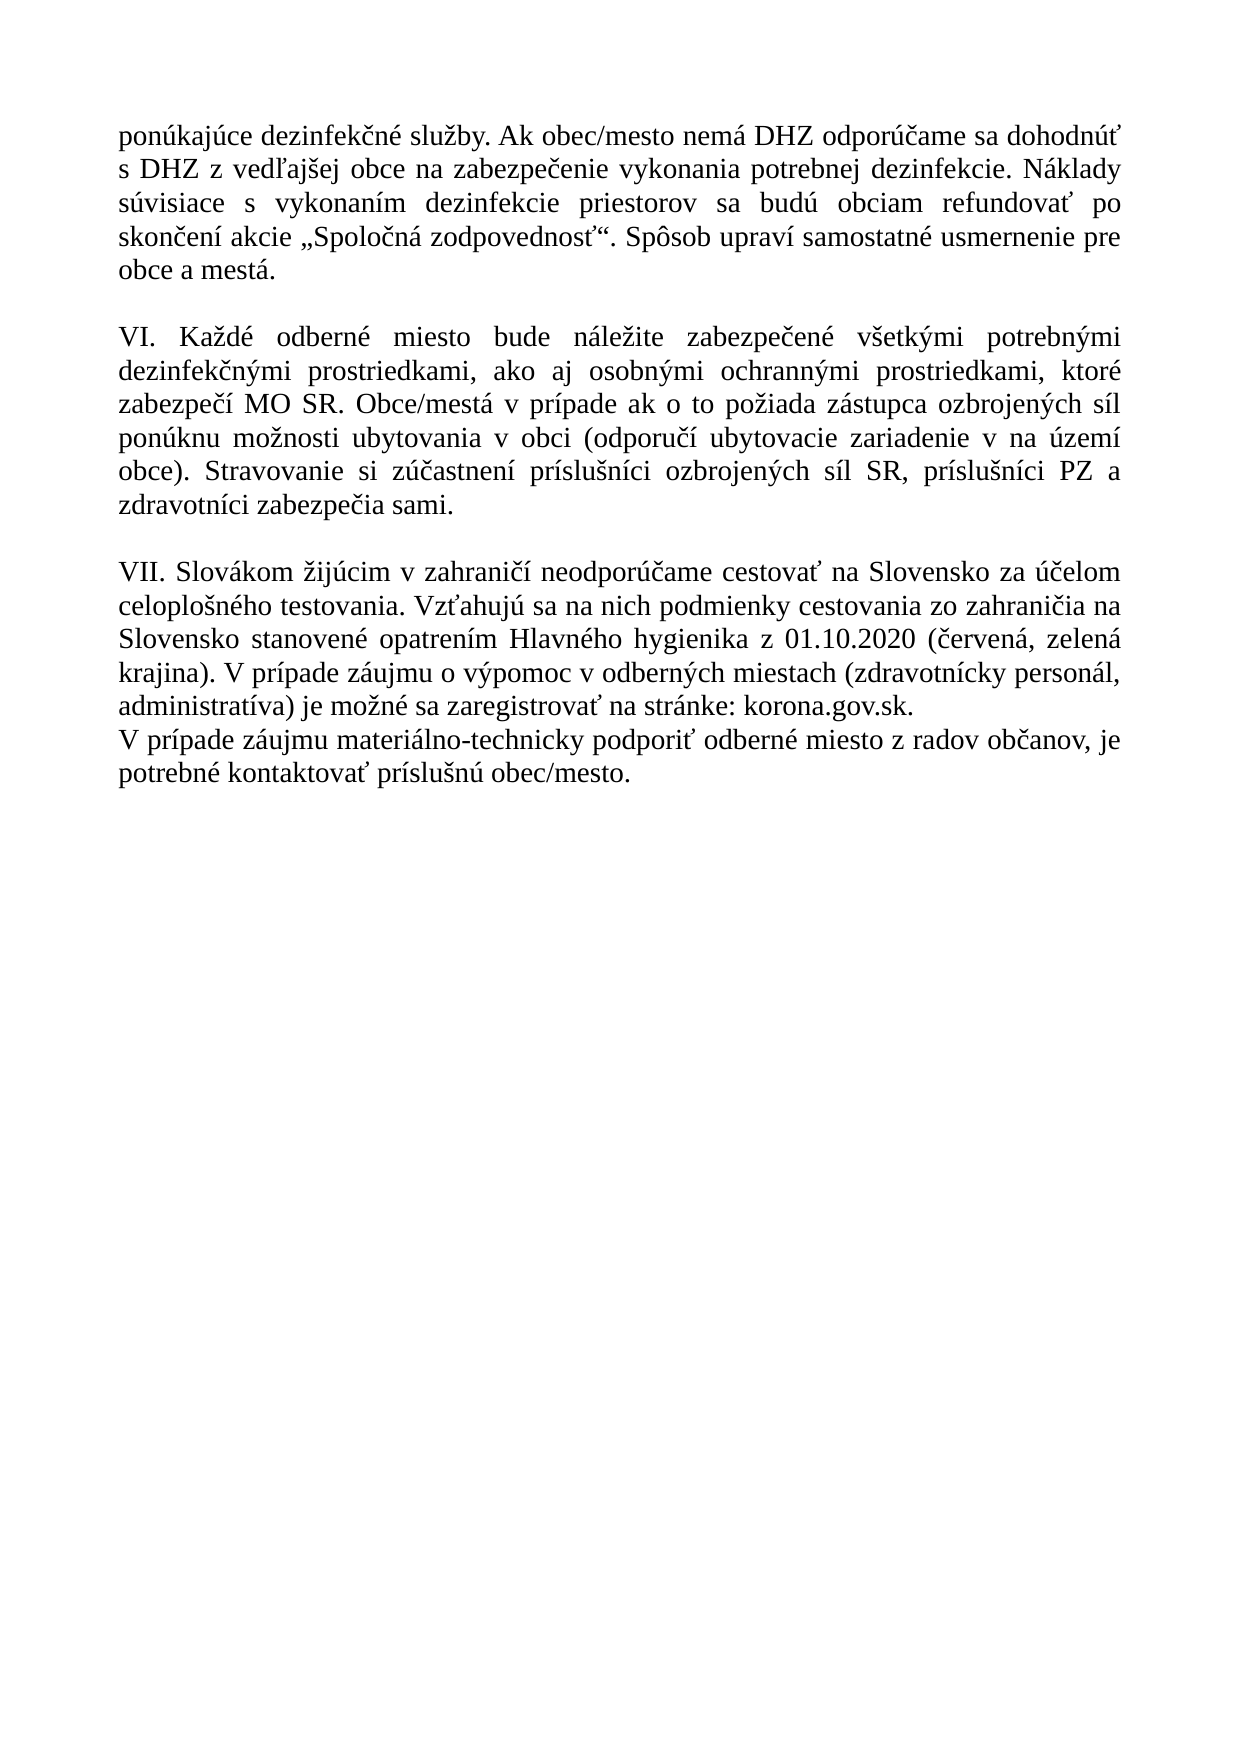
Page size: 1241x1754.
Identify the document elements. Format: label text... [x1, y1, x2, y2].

text ponúkajúce dezinfekčné služby. Ak obec/mesto nemá DHZ odporúčame sa dohodnúť s DHZ z vedľajšej obce na zabezpečenie vykonania potrebnej dezinfekcie. Náklady súvisiace s vykonaním dezinfekcie priestorov sa budú obciam refundovať po skončení akcie „Spoločná zodpovednosť“. Spôsob upraví samostatné usmernenie pre obce a mestá. [118, 118, 1122, 286]
text V prípade záujmu materiálno-technicky podporiť odberné miesto z radov občanov, je potrebné kontaktovať príslušnú obec/mesto. [118, 722, 1122, 789]
text VII. Slovákom žijúcim v zahraničí neodporúčame cestovať na Slovensko za účelom celoplošného testovania. Vzťahujú sa na nich podmienky cestovania zo zahraničia na Slovensko stanovené opatrením Hlavného hygienika z 01.10.2020 (červená, zelená krajina). V prípade záujmu o výpomoc v odberných miestach (zdravotnícky personál, administratíva) je možné sa zaregistrovať na stránke: korona.gov.sk. [118, 554, 1122, 722]
text VI. Každé odberné miesto bude náležite zabezpečené všetkými potrebnými dezinfekčnými prostriedkami, ako aj osobnými ochrannými prostriedkami, ktoré zabezpečí MO SR. Obce/mestá v prípade ak o to požiada zástupca ozbrojených síl ponúknu možnosti ubytovania v obci (odporučí ubytovacie zariadenie v na území obce). Stravovanie si zúčastnení príslušníci ozbrojených síl SR, príslušníci PZ a zdravotníci zabezpečia sami. [118, 319, 1122, 521]
